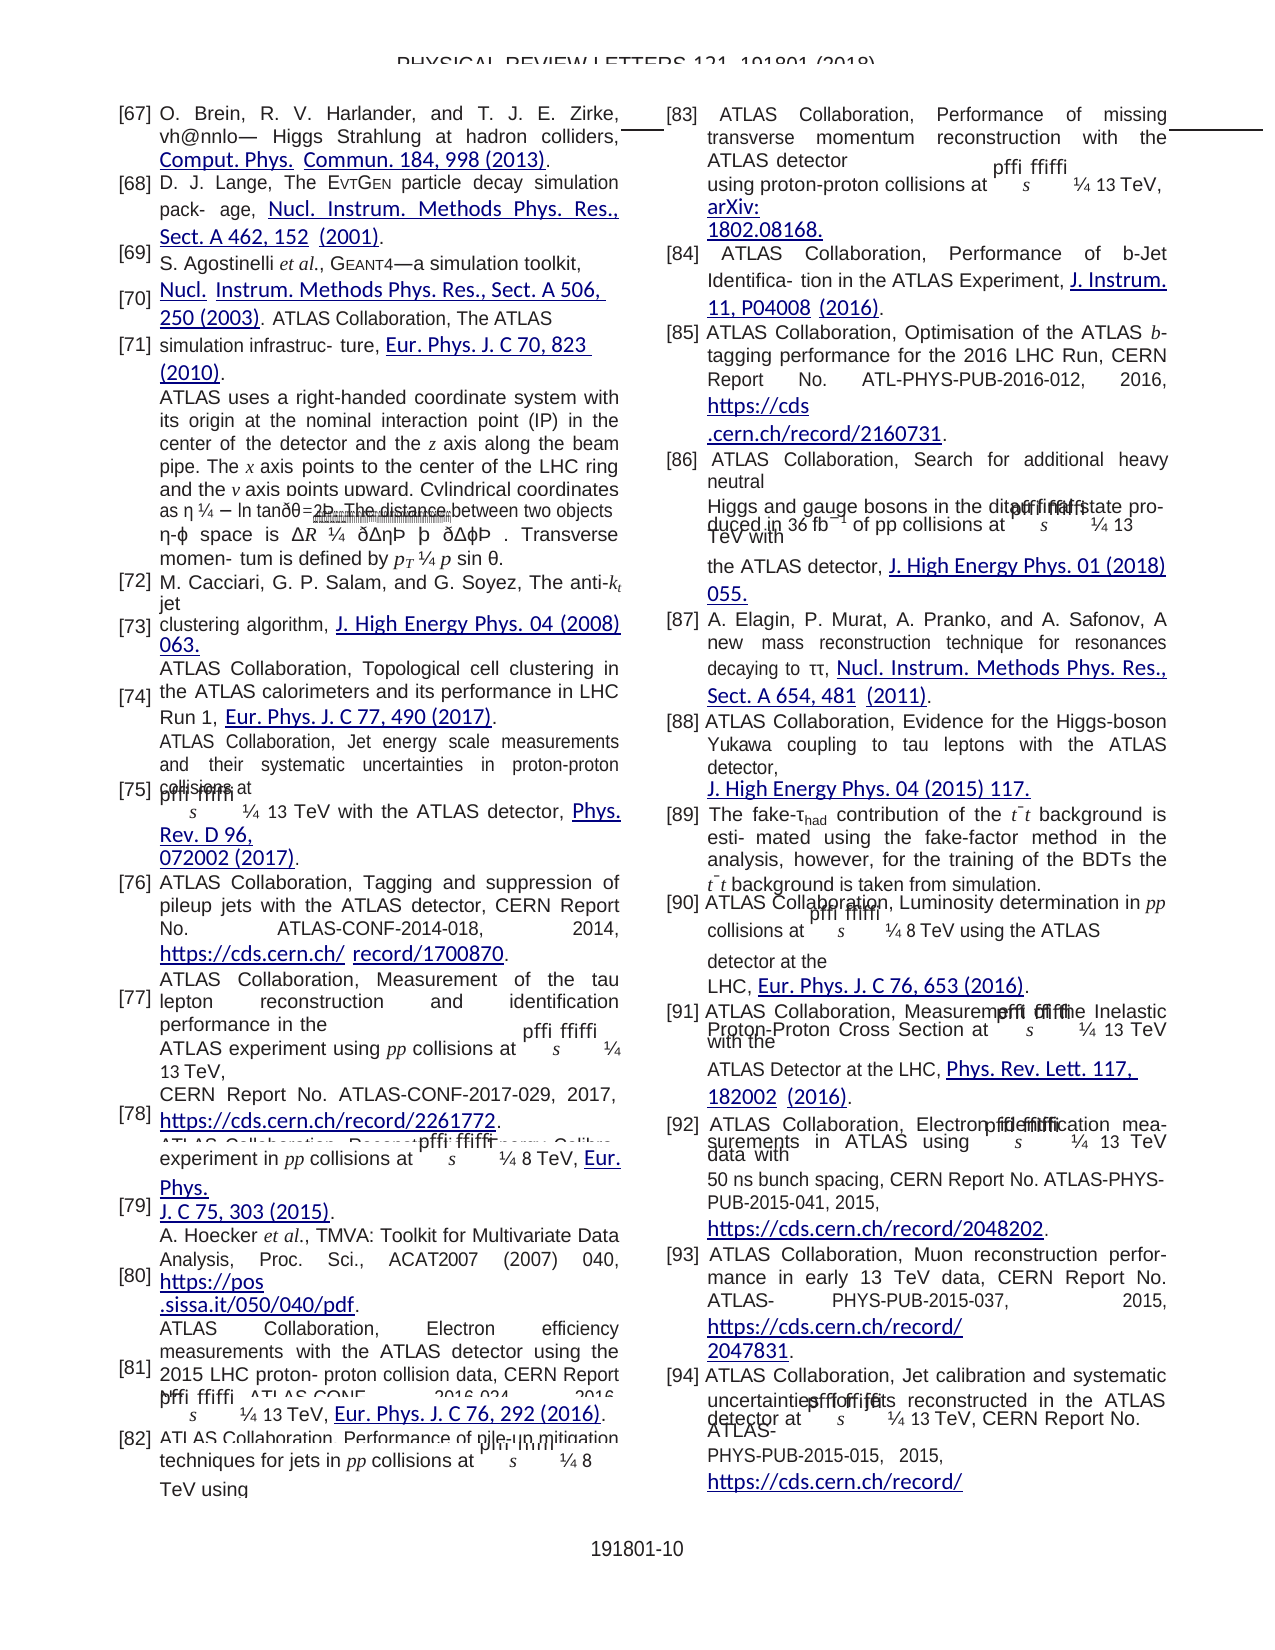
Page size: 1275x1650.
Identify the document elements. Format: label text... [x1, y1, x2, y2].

text [77] [118, 987, 153, 1009]
text the ATLAS detector, J. High Energy Phys. 01 (2018) 055. [707, 551, 1167, 607]
text 1802.08168. [707, 219, 1169, 242]
text [88] ATLAS Collaboration, Evidence for the Higgs-boson Yukawa coupling to tau leptons with the ATLAS detector, [666, 709, 1167, 778]
text [73] [118, 616, 153, 638]
text ATLAS Collaboration, Electron efficiency measurements with the ATLAS detector using the 2015 LHC proton- proton collision data, CERN Report No. ATLAS-CONF- 2016-024, 2016, https://cds.cern.ch/record/2157687. [159, 1317, 619, 1397]
text ATLAS Collaboration, Performance of pile-up mitigation [159, 1427, 621, 1443]
text Higgs and gauge bosons in the ditau final state pro- duced in 36 fb−1 of pp collisions at pﬃsﬃﬃ ¼ 13 TeV with [707, 505, 1167, 548]
text collisions at pﬃsﬃﬃ ¼ 8 TeV using the ATLAS detector at the [707, 913, 1169, 975]
text PHYS-PUB-2015-015, 2015, https://cds.cern.ch/record/ [707, 1444, 1169, 1495]
text LHC, Eur. Phys. J. C 76, 653 (2016). [707, 975, 1169, 998]
text [93] ATLAS Collaboration, Muon reconstruction perfor- mance in early 13 TeV data, CERN Report No. ATLAS- PHYS-PUB-2015-037, 2015, https://cds.cern.ch/record/ [666, 1243, 1167, 1340]
text .cern.ch/record/2160731. [707, 419, 1169, 447]
text [90] ATLAS Collaboration, Luminosity determination in pp [981, 896, 1169, 913]
text .sissa.it/050/040/pdf. [159, 1294, 621, 1317]
text using proton-proton collisions at pﬃsﬃﬃ ¼ 13 TeV, arXiv: [707, 172, 1169, 219]
text [92] ATLAS Collaboration, Electron identification mea- surements in ATLAS using pﬃsﬃﬃ ¼ 13 TeV data with [666, 1122, 1167, 1165]
text techniques for jets in pp collisions at pﬃsﬃﬃ ¼ 8 TeV using [159, 1443, 621, 1498]
text O. Brein, R. V. Harlander, and T. J. E. Zirke, vh@nnlo— Higgs Strahlung at hadron colliders, Comput. Phys. Commun. 184, 998 (2013). [159, 102, 619, 172]
text 50 ns bunch spacing, CERN Report No. ATLAS-PHYS- PUB-2015-041, 2015, https://cds.cern.ch/record/2048202. [707, 1168, 1167, 1242]
text [87] A. Elagin, P. Murat, A. Pranko, and A. Safonov, A new mass reconstruction technique for resonances decaying to ττ, Nucl. Instrum. Methods Phys. Res., Sect. A 654, 481 (2011). [666, 608, 1167, 709]
text [74] [118, 685, 153, 708]
text [69] [118, 241, 153, 264]
text ATLAS Detector at the LHC, Phys. Rev. Lett. 117, 182002 (2016). [707, 1054, 1167, 1111]
text [70] [118, 287, 153, 310]
text 191801-10 [590, 1536, 687, 1561]
text [71] [118, 333, 153, 356]
text J. High Energy Phys. 04 (2015) 117. [869, 779, 1169, 800]
text PHYSICAL REVIEW LETTERS 121, 191801 (2018) [396, 53, 881, 64]
text [80] [118, 1264, 153, 1287]
text [78] [118, 1102, 153, 1125]
text [82] [118, 1427, 153, 1449]
text clustering algorithm, J. High Energy Phys. 04 (2008) 063. [159, 614, 621, 657]
text [94] ATLAS Collaboration, Jet calibration and systematic [666, 1363, 1169, 1386]
text CERN Report No. ATLAS-CONF-2017-029, 2017, [159, 1083, 621, 1106]
text S. Agostinelli et al., GEANT4—a simulation toolkit, Nucl. Instrum. Methods Phys. Res., Sect. A 506, 250 (2003). ATLAS Collaboration, The ATLAS simulation infrastruc- ture, Eur. Phys. J. C 70, 823 (2010). [159, 250, 619, 386]
text ATLAS Collaboration, Topological cell clustering in the ATLAS calorimeters and its performance in LHC Run 1, Eur. Phys. J. C 77, 490 (2017). [159, 657, 619, 730]
text [83] ATLAS Collaboration, Performance of missing transverse momentum reconstruction with the ATLAS detector [666, 103, 1167, 172]
text [84] ATLAS Collaboration, Performance of b-Jet Identifica- tion in the ATLAS Experiment, J. Instrum. 11, P04008 (2016). [666, 242, 1167, 321]
text [75] [118, 779, 153, 801]
text [86] ATLAS Collaboration, Search for additional heavy neutral [666, 447, 1169, 493]
text [89] The fake-τhad contribution of the t¯t background is esti- mated using the fake-factor method in the analysis, however, for the training of the BDTs the t¯t background is taken from simulation. [666, 800, 1167, 896]
text J. C 75, 303 (2015). [159, 1201, 621, 1224]
text D. J. Lange, The EVTGEN particle decay simulation pack- age, Nucl. Instrum. Methods Phys. Res., Sect. A 462, 152 (2001). [159, 172, 619, 250]
text experiment in pp collisions at pﬃsﬃﬃ ¼ 8 TeV, Eur. Phys. [159, 1142, 621, 1201]
text ATLAS experiment using pp collisions at pﬃsﬃﬃ ¼ 13 TeV, [159, 1036, 621, 1083]
text M. Cacciari, G. P. Salam, and G. Soyez, The anti-kt jet [159, 573, 621, 614]
text [76] [118, 871, 153, 894]
text [67] [118, 103, 153, 125]
text 072002 (2017). [159, 848, 621, 870]
text ATLAS uses a right-handed coordinate system with its origin at the nominal interaction point (IP) in the center of the detector and the z axis along the beam pipe. The x axis points to the center of the LHC ring and the y axis points upward. Cylindrical coordinates ðr; ϕÞ are used in the transverse plane, ϕ is the azimuthal angle around the z axis. The pseudorapidity is defined in terms of the polar angle θ [159, 386, 619, 496]
text pﬃsﬃﬃ ¼ 13 TeV with the ATLAS detector, Phys. Rev. D 96, [159, 799, 621, 848]
text A. Hoecker et al., TMVA: Toolkit for Multivariate Data Analysis, Proc. Sci., ACAT2007 (2007) 040, https://pos [159, 1224, 619, 1294]
text as η ¼ − ln tanðθ=2Þ. The distance between two objects in [159, 496, 621, 523]
text [91] ATLAS Collaboration, Measurement of the Inelastic Proton-Proton Cross Section at pﬃsﬃﬃ ¼ 13 TeV with the [666, 1009, 1167, 1053]
text https://cds.cern.ch/record/2261772. [159, 1106, 621, 1134]
text [90] ATLAS Collaboration, Luminosity determination in pp [697, 896, 858, 913]
text pﬃsﬃﬃ ¼ 13 TeV, Eur. Phys. J. C 76, 292 (2016). [159, 1397, 621, 1427]
text [79] [118, 1195, 153, 1217]
text 2047831. [707, 1341, 1169, 1363]
text [68] [118, 172, 153, 194]
text J. High Energy Phys. 04 (2015) 117. [707, 779, 928, 798]
text ATLAS Collaboration, Tagging and suppression of pileup jets with the ATLAS detector, CERN Report No. ATLAS-CONF-2014-018, 2014, https://cds.cern.ch/ record/1700870. [159, 871, 619, 967]
text [72] [118, 570, 153, 592]
text [90] ATLAS Collaboration, Luminosity determination in pp [859, 896, 987, 913]
text [81] [118, 1357, 153, 1379]
text [85] ATLAS Collaboration, Optimisation of the ATLAS b-tagging performance for the 2016 LHC Run, CERN Report No. ATL-PHYS-PUB-2016-012, 2016, https://cds [666, 321, 1167, 419]
text ATLAS Collaboration, Jet energy scale measurements and their systematic uncertainties in proton-proton collisions at [159, 730, 619, 798]
text uncertainties for jets reconstructed in the ATLAS detector at pﬃsﬃﬃ ¼ 13 TeV, CERN Report No. ATLAS- [707, 1398, 1167, 1441]
text η-ϕ space is ΔR ¼ ðΔηÞ þ ðΔϕÞ . Transverse momen- tum is defined by pT ¼ p sin θ. [159, 523, 619, 572]
text ATLAS Collaboration, Measurement of the tau lepton reconstruction and identification performance in the [159, 967, 619, 1036]
